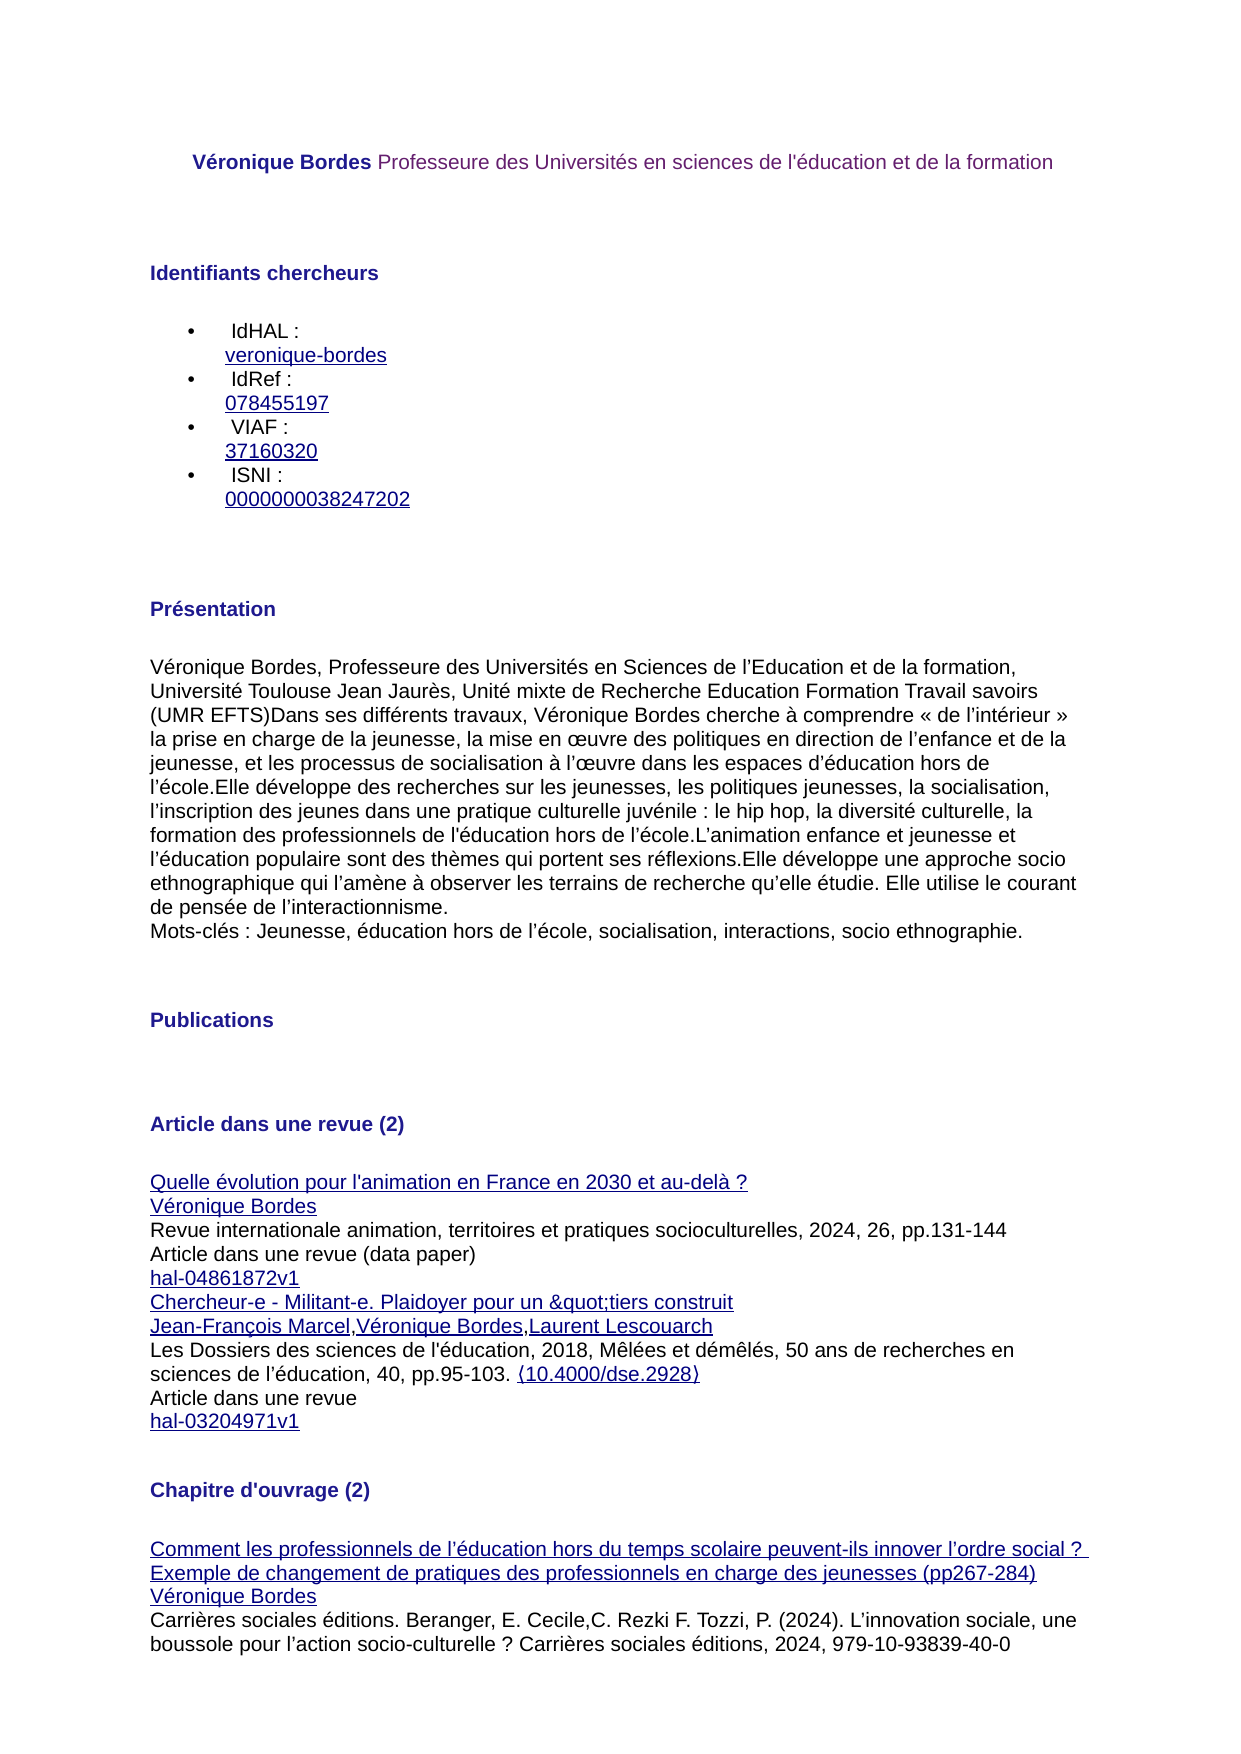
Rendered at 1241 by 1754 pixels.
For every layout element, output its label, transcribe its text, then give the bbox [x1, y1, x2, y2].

subtitle Présentation [150, 597, 1090, 621]
list veronique-bordes [187, 343, 1090, 367]
subtitle Identifiants chercheurs [150, 260, 1090, 284]
list ISNI : [187, 462, 1090, 486]
subtitle Publications [150, 1008, 1090, 1032]
subtitle Article dans une revue (2) [150, 1111, 1090, 1135]
text Mots-clés : Jeunesse, éducation hors de l’école, socialisation, interactions, socio ethnographie. [150, 919, 1090, 943]
list IdRef : [187, 367, 1090, 391]
table_cell Chercheur-e - Militant-e. Plaidoyer pour un &quot;tiers construit Jean-François Marcel,Véronique Bordes,Laurent Lescouarch Les Dossiers des sciences de l'éducation, 2018, Mêlées et démêlés, 50 ans de recherches en sciences de l’éducation, 40, pp.95-103. ⟨10.4000/dse.2928⟩ Article dans une revue hal-03204971v1 [150, 1290, 1090, 1433]
subtitle Véronique Bordes Professeure des Universités en sciences de l'éducation et de la formation [150, 150, 1090, 174]
list 0000000038247202 [187, 486, 1090, 510]
table_header Quelle évolution pour l'animation en France en 2030 et au-delà ? Véronique Bordes Revue internationale animation, territoires et pratiques socioculturelles, 2024, 26, pp.131-144 Article dans une revue (data paper) hal-04861872v1 [150, 1170, 1090, 1289]
list 37160320 [187, 438, 1090, 462]
list 078455197 [187, 391, 1090, 414]
text Véronique Bordes, Professeure des Universités en Sciences de l’Education et de la formation, Université Toulouse Jean Jaurès, Unité mixte de Recherche Education Formation Travail savoirs (UMR EFTS)Dans ses différents travaux, Véronique Bordes cherche à comprendre « de l’intérieur » la prise en charge de la jeunesse, la mise en œuvre des politiques en direction de l’enfance et de la jeunesse, et les processus de socialisation à l’œuvre dans les espaces d’éducation hors de l’école.Elle développe des recherches sur les jeunesses, les politiques jeunesses, la socialisation, l’inscription des jeunes dans une pratique culturelle juvénile : le hip hop, la diversité culturelle, la formation des professionnels de l'éducation hors de l’école.L’animation enfance et jeunesse et l’éducation populaire sont des thèmes qui portent ses réflexions.Elle développe une approche socio ethnographique qui l’amène à observer les terrains de recherche qu’elle étudie. Elle utilise le courant de pensée de l’interactionnisme. [150, 655, 1090, 919]
list IdHAL : [187, 319, 1090, 343]
table_header Comment les professionnels de l’éducation hors du temps scolaire peuvent-ils innover l’ordre social ? Exemple de changement de pratiques des professionnels en charge des jeunesses (pp267-284) Véronique Bordes Carrières sociales éditions. Beranger, E. Cecile,C. Rezki F. Tozzi, P. (2024). L’innovation sociale, une boussole pour l’action socio-culturelle ? Carrières sociales éditions, 2024, 979-10-93839-40-0 [150, 1536, 1090, 1656]
subtitle Chapitre d'ouvrage (2) [150, 1478, 1090, 1502]
list VIAF : [187, 414, 1090, 438]
